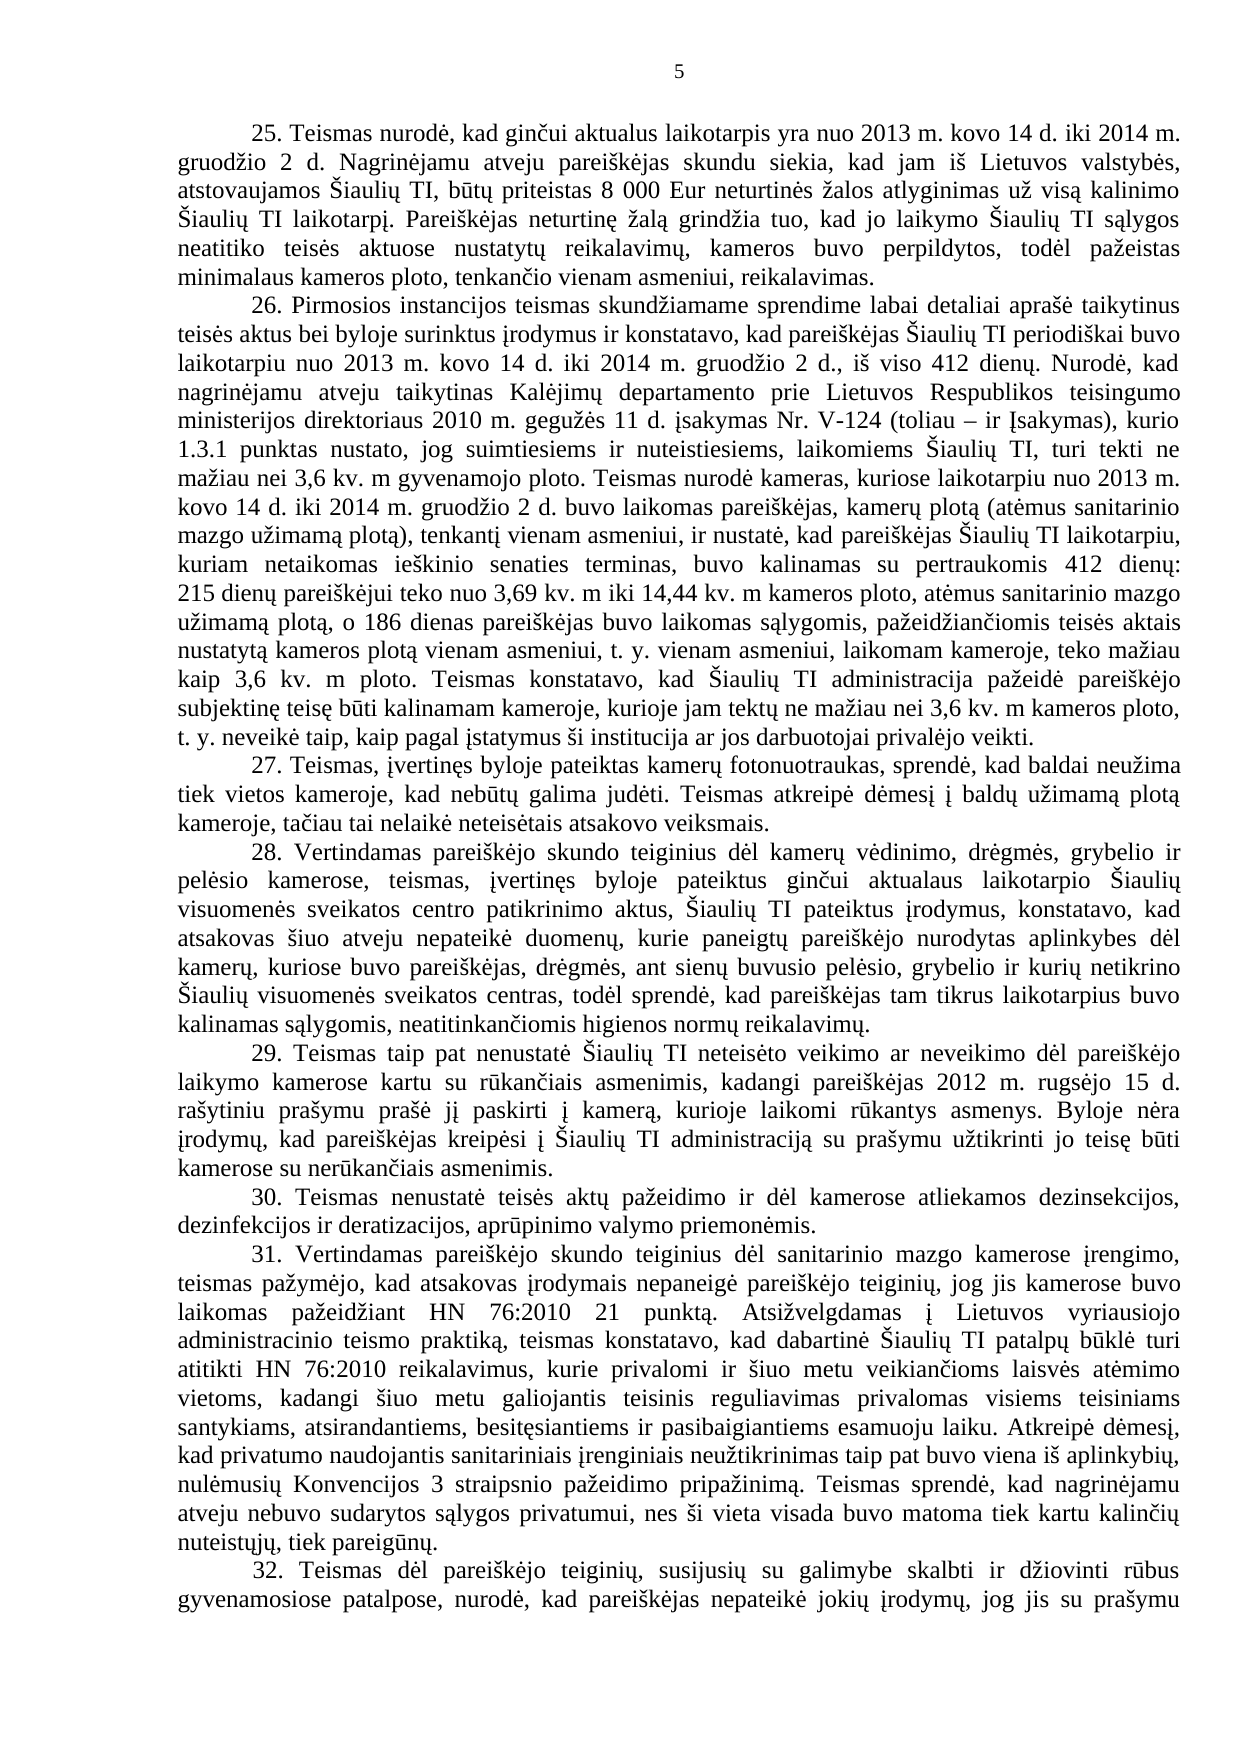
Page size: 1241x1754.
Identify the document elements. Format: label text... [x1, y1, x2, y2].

text 27. Teismas, įvertinęs byloje pateiktas kamerų fotonuotraukas, sprendė, kad baldai neužima tiek vietos kameroje, kad nebūtų galima judėti. Teismas atkreipė dėmesį į baldų užimamą plotą kameroje, tačiau tai nelaikė neteisėtais atsakovo veiksmais. [177, 751, 1181, 837]
text 25. Teismas nurodė, kad ginčui aktualus laikotarpis yra nuo 2013 m. kovo 14 d. iki 2014 m. gruodžio 2 d. Nagrinėjamu atveju pareiškėjas skundu siekia, kad jam iš Lietuvos valstybės, atstovaujamos Šiaulių TI, būtų priteistas 8 000 Eur neturtinės žalos atlyginimas už visą kalinimo Šiaulių TI laikotarpį. Pareiškėjas neturtinę žalą grindžia tuo, kad jo laikymo Šiaulių TI sąlygos neatitiko teisės aktuose nustatytų reikalavimų, kameros buvo perpildytos, todėl pažeistas minimalaus kameros ploto, tenkančio vienam asmeniui, reikalavimas. [177, 118, 1181, 291]
text 26. Pirmosios instancijos teismas skundžiamame sprendime labai detaliai aprašė taikytinus teisės aktus bei byloje surinktus įrodymus ir konstatavo, kad pareiškėjas Šiaulių TI periodiškai buvo laikotarpiu nuo 2013 m. kovo 14 d. iki 2014 m. gruodžio 2 d., iš viso 412 dienų. Nurodė, kad nagrinėjamu atveju taikytinas Kalėjimų departamento prie Lietuvos Respublikos teisingumo ministerijos direktoriaus 2010 m. gegužės 11 d. įsakymas Nr. V-124 (toliau – ir Įsakymas), kurio 1.3.1 punktas nustato, jog suimtiesiems ir nuteistiesiems, laikomiems Šiaulių TI, turi tekti ne mažiau nei 3,6 kv. m gyvenamojo ploto. Teismas nurodė kameras, kuriose laikotarpiu nuo 2013 m. kovo 14 d. iki 2014 m. gruodžio 2 d. buvo laikomas pareiškėjas, kamerų plotą (atėmus sanitarinio mazgo užimamą plotą), tenkantį vienam asmeniui, ir nustatė, kad pareiškėjas Šiaulių TI laikotarpiu, kuriam netaikomas ieškinio senaties terminas, buvo kalinamas su pertraukomis 412 dienų: 215 dienų pareiškėjui teko nuo 3,69 kv. m iki 14,44 kv. m kameros ploto, atėmus sanitarinio mazgo užimamą plotą, o 186 dienas pareiškėjas buvo laikomas sąlygomis, pažeidžiančiomis teisės aktais nustatytą kameros plotą vienam asmeniui, t. y. vienam asmeniui, laikomam kameroje, teko mažiau kaip 3,6 kv. m ploto. Teismas konstatavo, kad Šiaulių TI administracija pažeidė pareiškėjo subjektinę teisę būti kalinamam kameroje, kurioje jam tektų ne mažiau nei 3,6 kv. m kameros ploto, t. y. neveikė taip, kaip pagal įstatymus ši institucija ar jos darbuotojai privalėjo veikti. [177, 291, 1181, 751]
text 29. Teismas taip pat nenustatė Šiaulių TI neteisėto veikimo ar neveikimo dėl pareiškėjo laikymo kamerose kartu su rūkančiais asmenimis, kadangi pareiškėjas 2012 m. rugsėjo 15 d. rašytiniu prašymu prašė jį paskirti į kamerą, kurioje laikomi rūkantys asmenys. Byloje nėra įrodymų, kad pareiškėjas kreipėsi į Šiaulių TI administraciją su prašymu užtikrinti jo teisę būti kamerose su nerūkančiais asmenimis. [177, 1038, 1181, 1182]
text 32. Teismas dėl pareiškėjo teiginių, susijusių su galimybe skalbti ir džiovinti rūbus gyvenamosiose patalpose, nurodė, kad pareiškėjas nepateikė jokių įrodymų, jog jis su prašymu [177, 1556, 1181, 1613]
text 31. Vertindamas pareiškėjo skundo teiginius dėl sanitarinio mazgo kamerose įrengimo, teismas pažymėjo, kad atsakovas įrodymais nepaneigė pareiškėjo teiginių, jog jis kamerose buvo laikomas pažeidžiant HN 76:2010 21 punktą. Atsižvelgdamas į Lietuvos vyriausiojo administracinio teismo praktiką, teismas konstatavo, kad dabartinė Šiaulių TI patalpų būklė turi atitikti HN 76:2010 reikalavimus, kurie privalomi ir šiuo metu veikiančioms laisvės atėmimo vietoms, kadangi šiuo metu galiojantis teisinis reguliavimas privalomas visiems teisiniams santykiams, atsirandantiems, besitęsiantiems ir pasibaigiantiems esamuoju laiku. Atkreipė dėmesį, kad privatumo naudojantis sanitariniais įrenginiais neužtikrinimas taip pat buvo viena iš aplinkybių, nulėmusių Konvencijos 3 straipsnio pažeidimo pripažinimą. Teismas sprendė, kad nagrinėjamu atveju nebuvo sudarytos sąlygos privatumui, nes ši vieta visada buvo matoma tiek kartu kalinčių nuteistųjų, tiek pareigūnų. [177, 1239, 1181, 1556]
text 28. Vertindamas pareiškėjo skundo teiginius dėl kamerų vėdinimo, drėgmės, grybelio ir pelėsio kamerose, teismas, įvertinęs byloje pateiktus ginčui aktualaus laikotarpio Šiaulių visuomenės sveikatos centro patikrinimo aktus, Šiaulių TI pateiktus įrodymus, konstatavo, kad atsakovas šiuo atveju nepateikė duomenų, kurie paneigtų pareiškėjo nurodytas aplinkybes dėl kamerų, kuriose buvo pareiškėjas, drėgmės, ant sienų buvusio pelėsio, grybelio ir kurių netikrino Šiaulių visuomenės sveikatos centras, todėl sprendė, kad pareiškėjas tam tikrus laikotarpius buvo kalinamas sąlygomis, neatitinkančiomis higienos normų reikalavimų. [177, 837, 1181, 1038]
text 30. Teismas nenustatė teisės aktų pažeidimo ir dėl kamerose atliekamos dezinsekcijos, dezinfekcijos ir deratizacijos, aprūpinimo valymo priemonėmis. [177, 1182, 1181, 1239]
